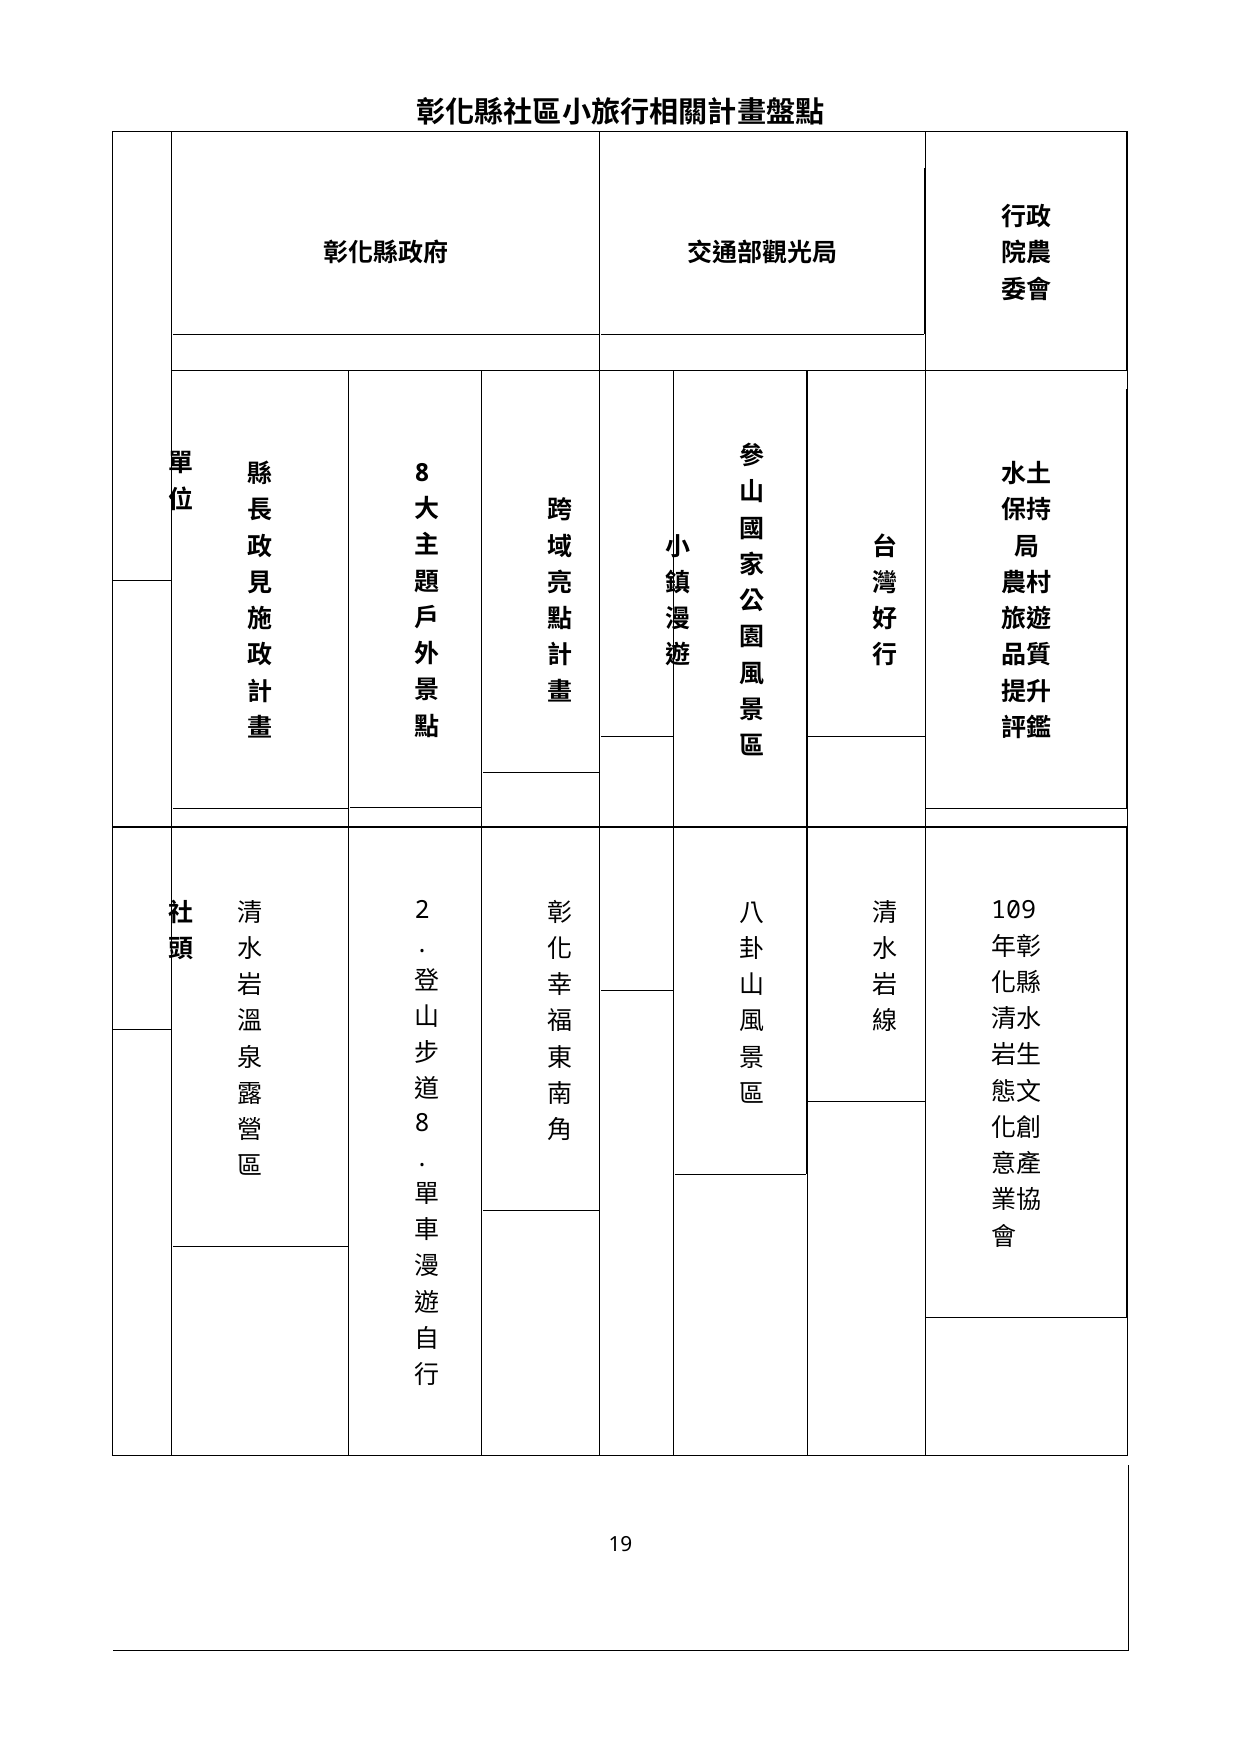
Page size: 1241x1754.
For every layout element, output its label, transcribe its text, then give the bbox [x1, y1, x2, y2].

table_cell 2.登山步道 8.單車漫遊自行 [349, 828, 481, 1455]
table_cell 單位 [113, 132, 171, 580]
table_cell 彰化縣政府 [172, 132, 599, 370]
table_cell 參山國家 公園風景區 [674, 371, 806, 826]
table_cell 跨域亮點計畫 [482, 371, 599, 826]
table_cell 小鎮 漫遊 [600, 371, 673, 826]
table_cell 社頭 [113, 1030, 171, 1455]
table_cell 清水岩線 [808, 828, 925, 1101]
table_cell 8大主題 戶外景點 [349, 371, 481, 826]
table_cell 社頭 [113, 828, 171, 1029]
table_cell 八卦山 風景區 [674, 828, 807, 1455]
table_cell [808, 737, 925, 826]
table_cell 縣長政見 施政計畫 [172, 371, 348, 826]
table_cell [600, 828, 673, 1455]
table_cell [808, 1102, 925, 1455]
table_cell 水土保持局 農村旅遊品質 提升評鑑 [926, 371, 1127, 808]
table_cell 行政院農委會 [926, 132, 1126, 370]
table_cell [926, 1318, 1127, 1455]
table_cell 單位 [113, 581, 171, 826]
table_cell 清水岩溫泉露營區 [172, 828, 348, 1455]
table_cell 彰化幸福東南角 [482, 828, 599, 1455]
table_cell [926, 809, 1127, 826]
table_header 彰化縣社區小旅行相關計畫盤點 [113, 89, 1128, 131]
table_cell 交通部觀光局 [600, 132, 925, 370]
table_cell 台灣好行 [808, 371, 925, 736]
table_cell 109年彰化縣清水岩生態文化創意產業協會 [926, 828, 1126, 1317]
